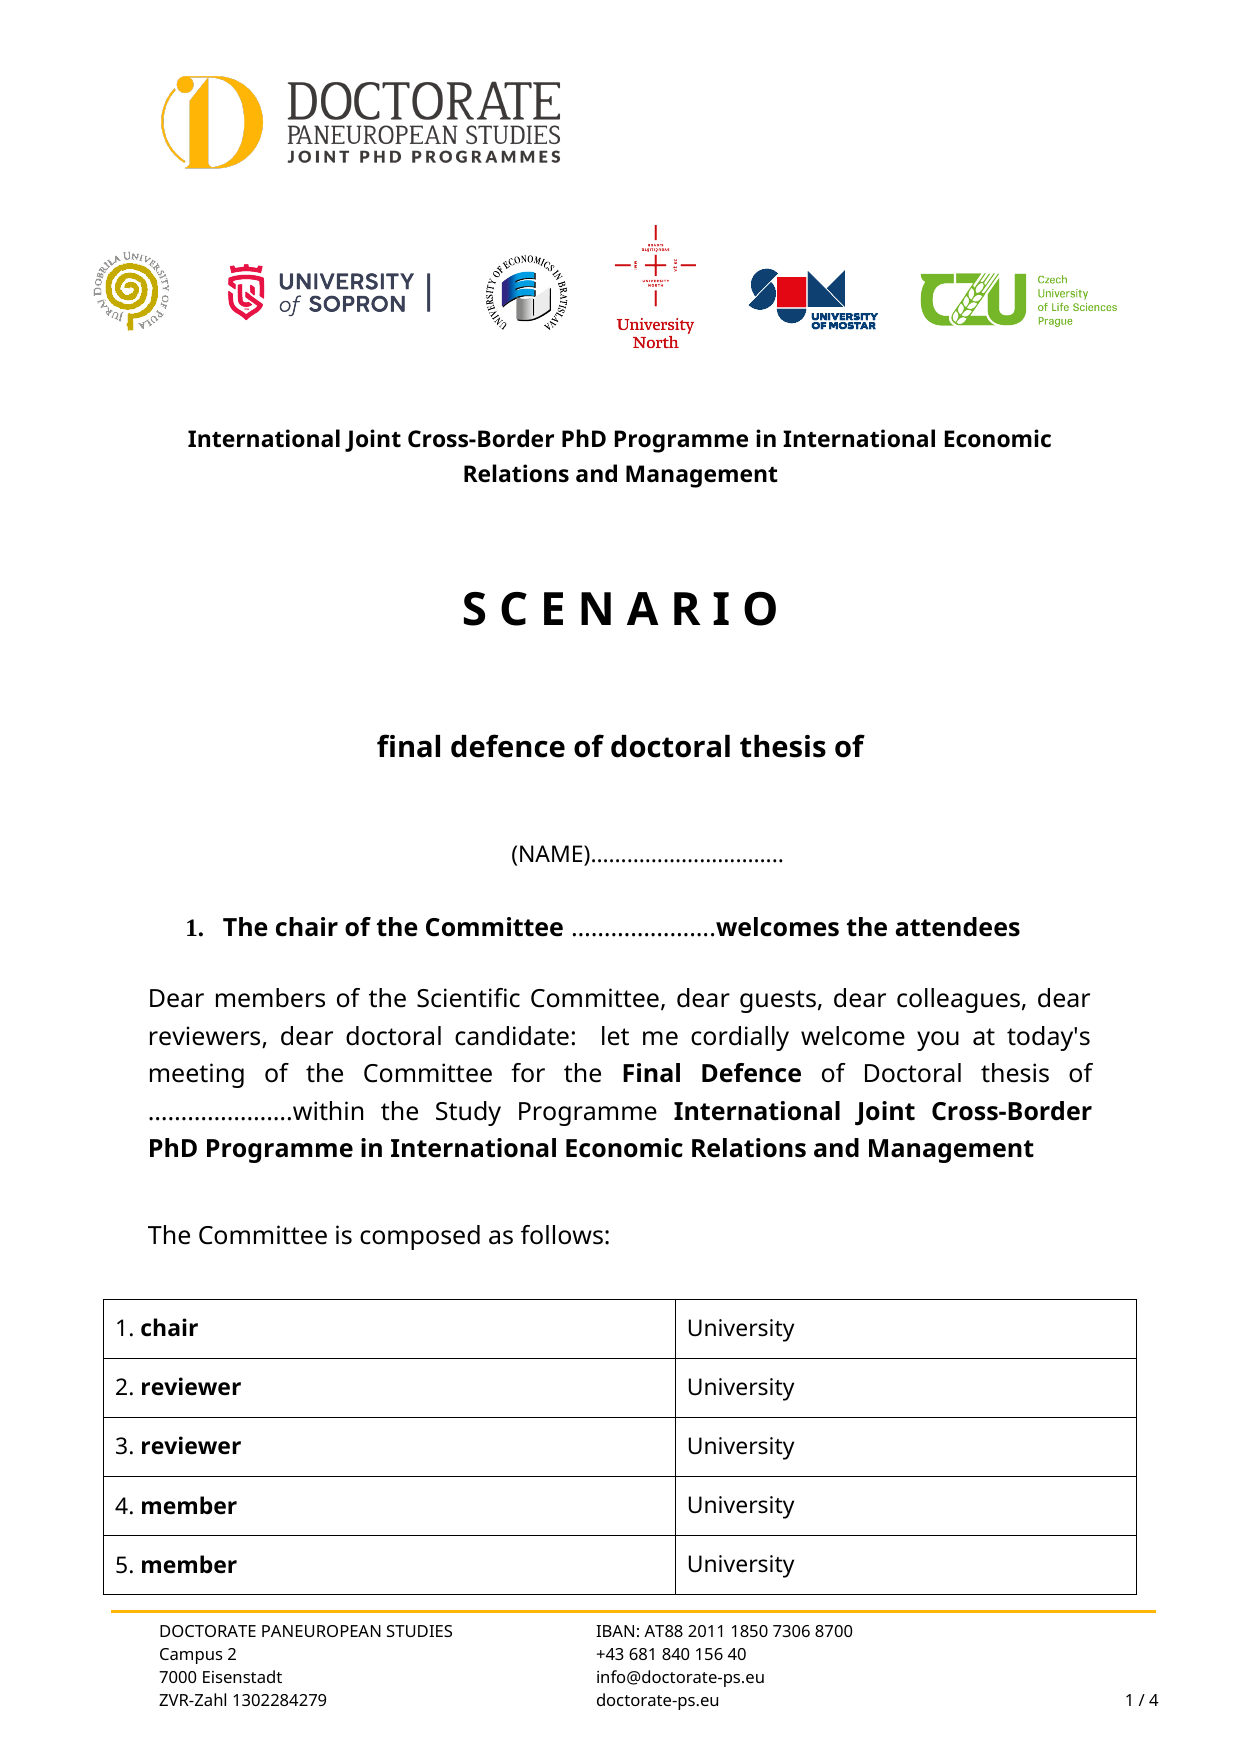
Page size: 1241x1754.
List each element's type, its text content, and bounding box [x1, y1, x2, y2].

text Dear members of the Scientific Committee, dear guests, dear colleagues, dear reviewers, dear doctoral candidate: let me cordially welcome you at today's meeting of the Committee for the Final Defence of Doctoral thesis of ………………….within the Study Programme International Joint Cross-Border PhD Programme in International Economic Relations and Management [148, 981, 1092, 1165]
table_cell 5. member [104, 1536, 675, 1594]
table_header University [676, 1300, 1136, 1358]
text The Committee is composed as follows: [148, 1218, 1092, 1252]
table_cell 2. reviewer [104, 1359, 675, 1417]
text International Joint Cross-Border PhD Programme in International Economic Relations and Management [148, 423, 1092, 489]
table_cell University [676, 1418, 1136, 1476]
table_cell University [676, 1359, 1136, 1417]
table_cell University [676, 1477, 1136, 1535]
list The chair of the Committee ………………….welcomes the attendees [185, 910, 1092, 944]
subtitle final defence of doctoral thesis of [148, 726, 1092, 766]
table_cell 4. member [104, 1477, 675, 1535]
table_cell University [676, 1536, 1136, 1594]
table_header 1. chair [104, 1300, 675, 1358]
text (NAME)………………………….. [148, 838, 1092, 869]
subtitle S C E N A R I O [148, 576, 1092, 639]
table_cell 3. reviewer [104, 1418, 675, 1476]
